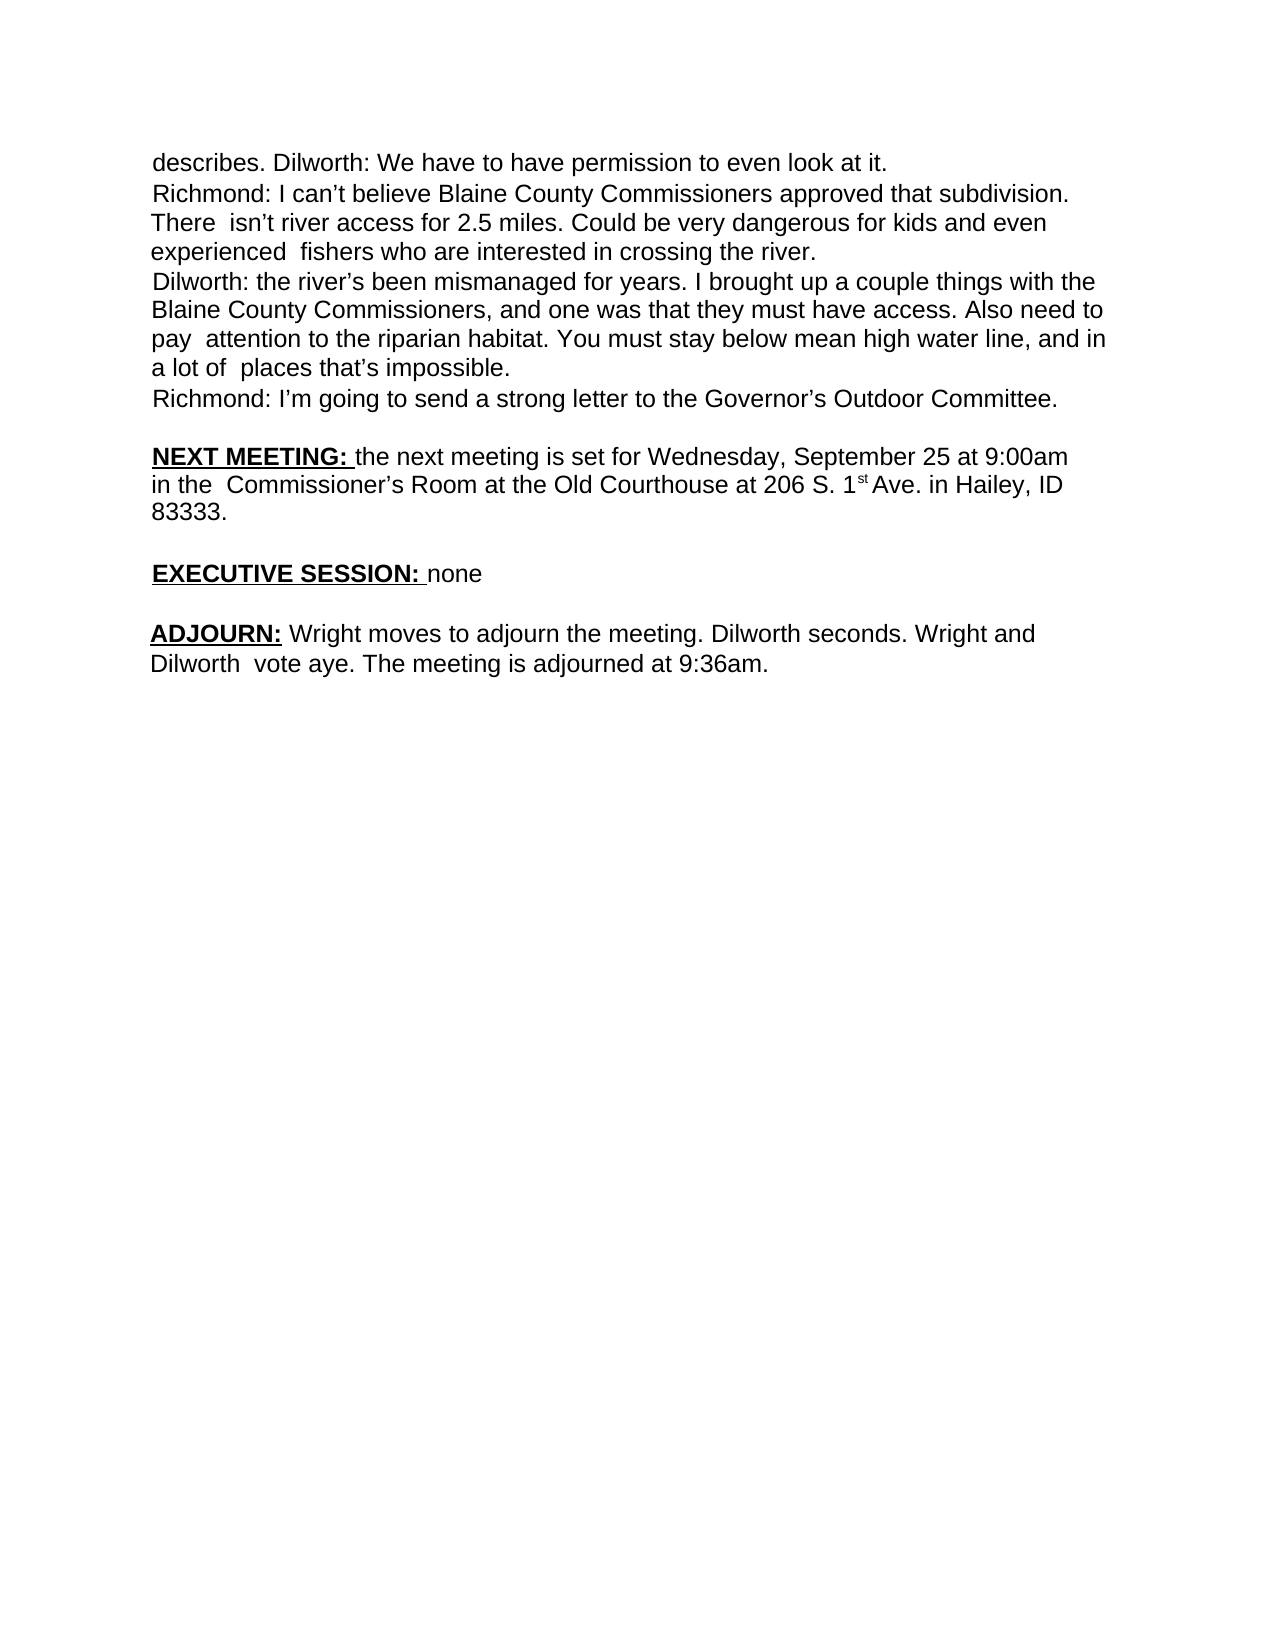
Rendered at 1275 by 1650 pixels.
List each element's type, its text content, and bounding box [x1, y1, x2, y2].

text NEXT MEETING: the next meeting is set for Wednesday, September 25 at 9:00am in the Commissioner’s Room at the Old Courthouse at 206 S. 1st Ave. in Hailey, ID 83333. [151, 444, 1083, 526]
text Richmond: I can’t believe Blaine County Commissioners approved that subdivision. There isn’t river access for 2.5 miles. Could be very dangerous for kids and even experienced fishers who are interested in crossing the river. [150, 178, 1112, 265]
text Dilworth: the river’s been mismanaged for years. I brought up a couple things with the Blaine County Commissioners, and one was that they must have access. Also need to pay attention to the riparian habitat. You must stay below mean high water line, and in a lot of places that’s impossible. [151, 267, 1115, 382]
text EXECUTIVE SESSION: none [152, 559, 1124, 588]
text ADJOURN: Wright moves to adjourn the meeting. Dilworth seconds. Wright and Dilworth vote aye. The meeting is adjourned at 9:36am. [150, 619, 1098, 677]
text describes. Dilworth: We have to have permission to even look at it. [150, 148, 1006, 177]
text Richmond: I’m going to send a strong letter to the Governor’s Outdoor Committee. [152, 383, 1124, 412]
